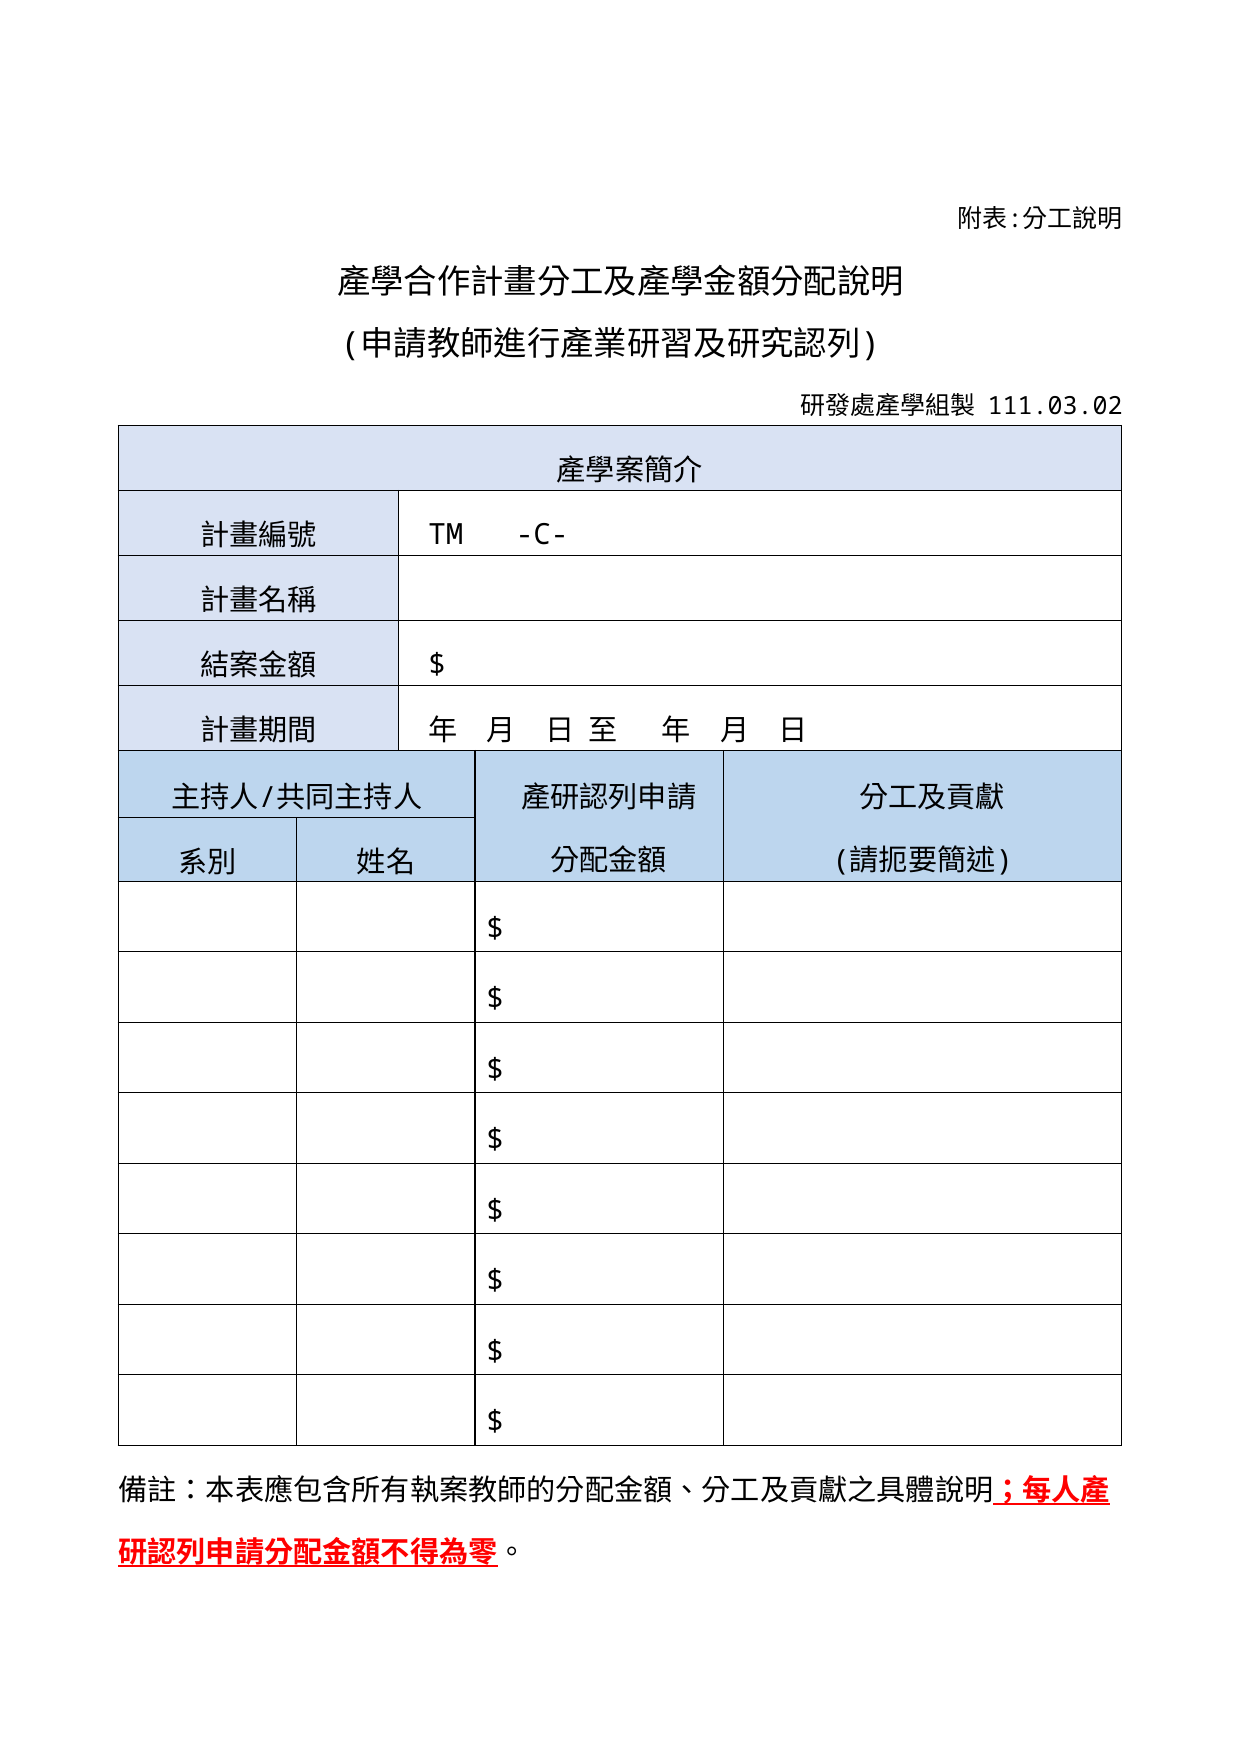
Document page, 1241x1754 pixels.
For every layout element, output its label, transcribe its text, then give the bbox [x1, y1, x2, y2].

table_cell [297, 1023, 474, 1092]
table_cell $ [399, 621, 1121, 685]
table_cell [724, 1375, 1121, 1445]
table_cell $ [476, 952, 723, 1022]
table_cell [399, 556, 1121, 620]
table_cell 產研認列申請 分配金額 [476, 751, 723, 881]
table_cell TM -C- [399, 491, 1121, 555]
table_cell $ [476, 882, 723, 951]
table_cell $ [476, 1164, 723, 1233]
table_cell [119, 1164, 296, 1233]
text 產學合作計畫分工及產學金額分配說明 (申請教師進行產業研習及研究認列) [118, 237, 1122, 362]
table_cell [119, 882, 296, 951]
table_cell [724, 1234, 1121, 1304]
table_cell 姓名 [297, 818, 474, 881]
table_cell 系別 [119, 818, 296, 881]
table_cell 年 月 日 至 年 月 日 [399, 686, 1121, 750]
table_cell [297, 1164, 474, 1233]
table_cell [297, 1234, 474, 1304]
table_cell $ [476, 1234, 723, 1304]
text 研發處產學組製 111.03.02 [118, 362, 1122, 425]
table_cell [119, 1093, 296, 1163]
table_cell 分工及貢獻 (請扼要簡述) [724, 751, 1121, 881]
table_cell [724, 1164, 1121, 1233]
table_cell [297, 1093, 474, 1163]
table_cell $ [476, 1093, 723, 1163]
text 備註：本表應包含所有執案教師的分配金額、分工及貢獻之具體說明；每人產研認列申請分配金額不得為零。 [118, 1446, 1122, 1571]
table_cell [119, 952, 296, 1022]
table_cell [724, 1093, 1121, 1163]
table_cell [119, 1375, 296, 1445]
table_cell 主持人/共同主持人 [119, 751, 474, 817]
table_cell [297, 882, 474, 951]
table_cell $ [476, 1305, 723, 1374]
table_cell [724, 882, 1121, 951]
table_cell $ [476, 1375, 723, 1445]
table_cell [119, 1234, 296, 1304]
table_cell $ [476, 1023, 723, 1092]
table_cell [119, 1023, 296, 1092]
table_cell [724, 1023, 1121, 1092]
table_cell 計畫期間 [119, 686, 398, 750]
table_cell 計畫名稱 [119, 556, 398, 620]
table_cell [297, 1305, 474, 1374]
table_cell 計畫編號 [119, 491, 398, 555]
table_cell [297, 1375, 474, 1445]
table_cell [297, 952, 474, 1022]
table_cell [724, 1305, 1121, 1374]
table_cell [724, 952, 1121, 1022]
table_cell 結案金額 [119, 621, 398, 685]
table_cell [119, 1305, 296, 1374]
table_header 產學案簡介 [119, 426, 1121, 490]
text 附表:分工說明 [144, 175, 1122, 237]
